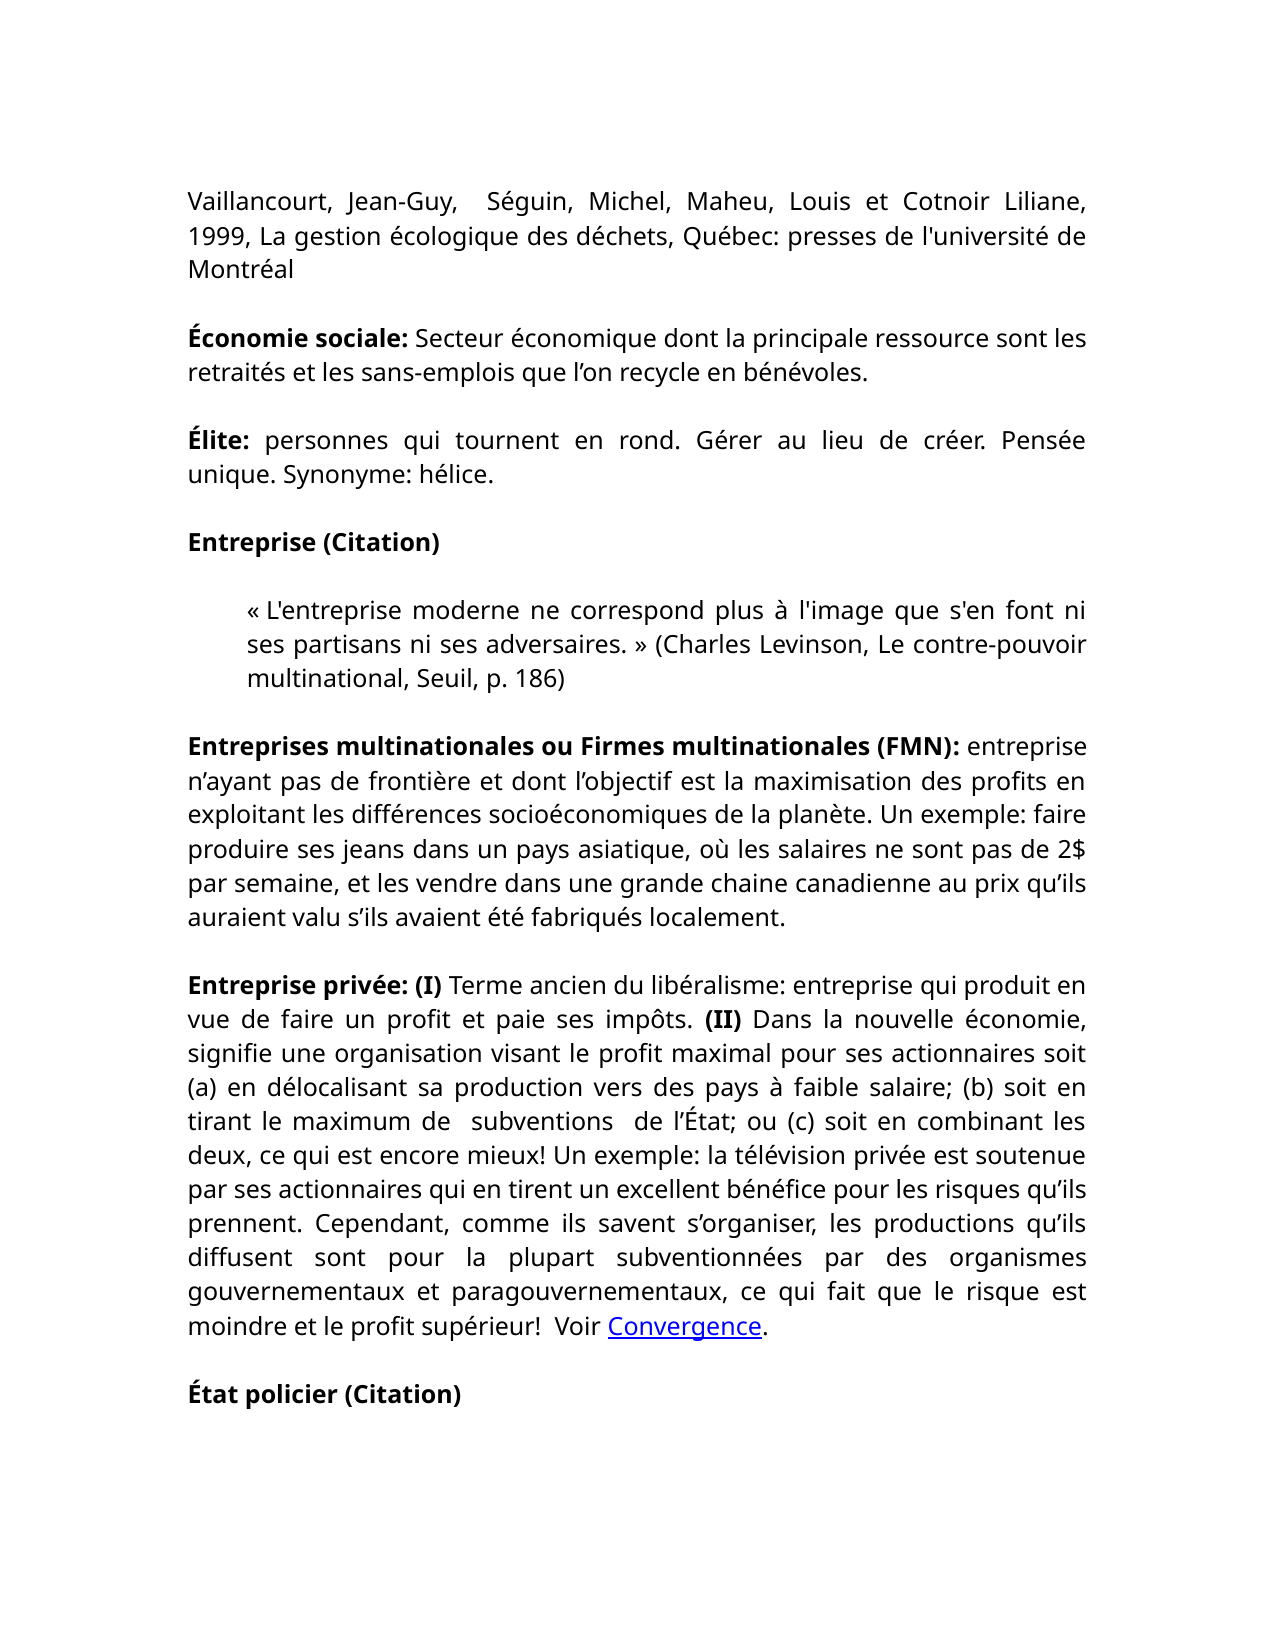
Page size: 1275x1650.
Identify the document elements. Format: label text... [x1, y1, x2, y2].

text Entreprise (Citation) [187, 525, 1087, 559]
text Économie sociale: Secteur économique dont la principale ressource sont les retraités et les sans-emplois que l’on recycle en bénévoles. [187, 320, 1087, 388]
text Entreprise privée: (I) Terme ancien du libéralisme: entreprise qui produit en vue de faire un profit et paie ses impôts. (II) Dans la nouvelle économie, signifie une organisation visant le profit maximal pour ses actionnaires soit (a) en délocalisant sa production vers des pays à faible salaire; (b) soit en tirant le maximum de subventions de l’État; ou (c) soit en combinant les deux, ce qui est encore mieux! Un exemple: la télévision privée est soutenue par ses actionnaires qui en tirent un excellent bénéfice pour les risques qu’ils prennent. Cependant, comme ils savent s’organiser, les productions qu’ils diffusent sont pour la plupart subventionnées par des organismes gouvernementaux et paragouvernementaux, ce qui fait que le risque est moindre et le profit supérieur! Voir Convergence. [187, 967, 1087, 1342]
text Entreprises multinationales ou Firmes multinationales (FMN): entreprise n’ayant pas de frontière et dont l’objectif est la maximisation des profits en exploitant les différences socioéconomiques de la planète. Un exemple: faire produire ses jeans dans un pays asiatique, où les salaires ne sont pas de 2$ par semaine, et les vendre dans une grande chaine canadienne au prix qu’ils auraient valu s’ils avaient été fabriqués localement. [187, 729, 1087, 933]
text Vaillancourt, Jean-Guy, Séguin, Michel, Maheu, Louis et Cotnoir Liliane, 1999, La gestion écologique des déchets, Québec: presses de l'université de Montréal [187, 184, 1087, 286]
text « L'entreprise moderne ne correspond plus à l'image que s'en font ni ses partisans ni ses adversaires. » (Charles Levinson, Le contre-pouvoir multinational, Seuil, p. 186) [247, 593, 1087, 695]
text Élite: personnes qui tournent en rond. Gérer au lieu de créer. Pensée unique. Synonyme: hélice. [187, 422, 1087, 491]
text État policier (Citation) [187, 1376, 1087, 1410]
